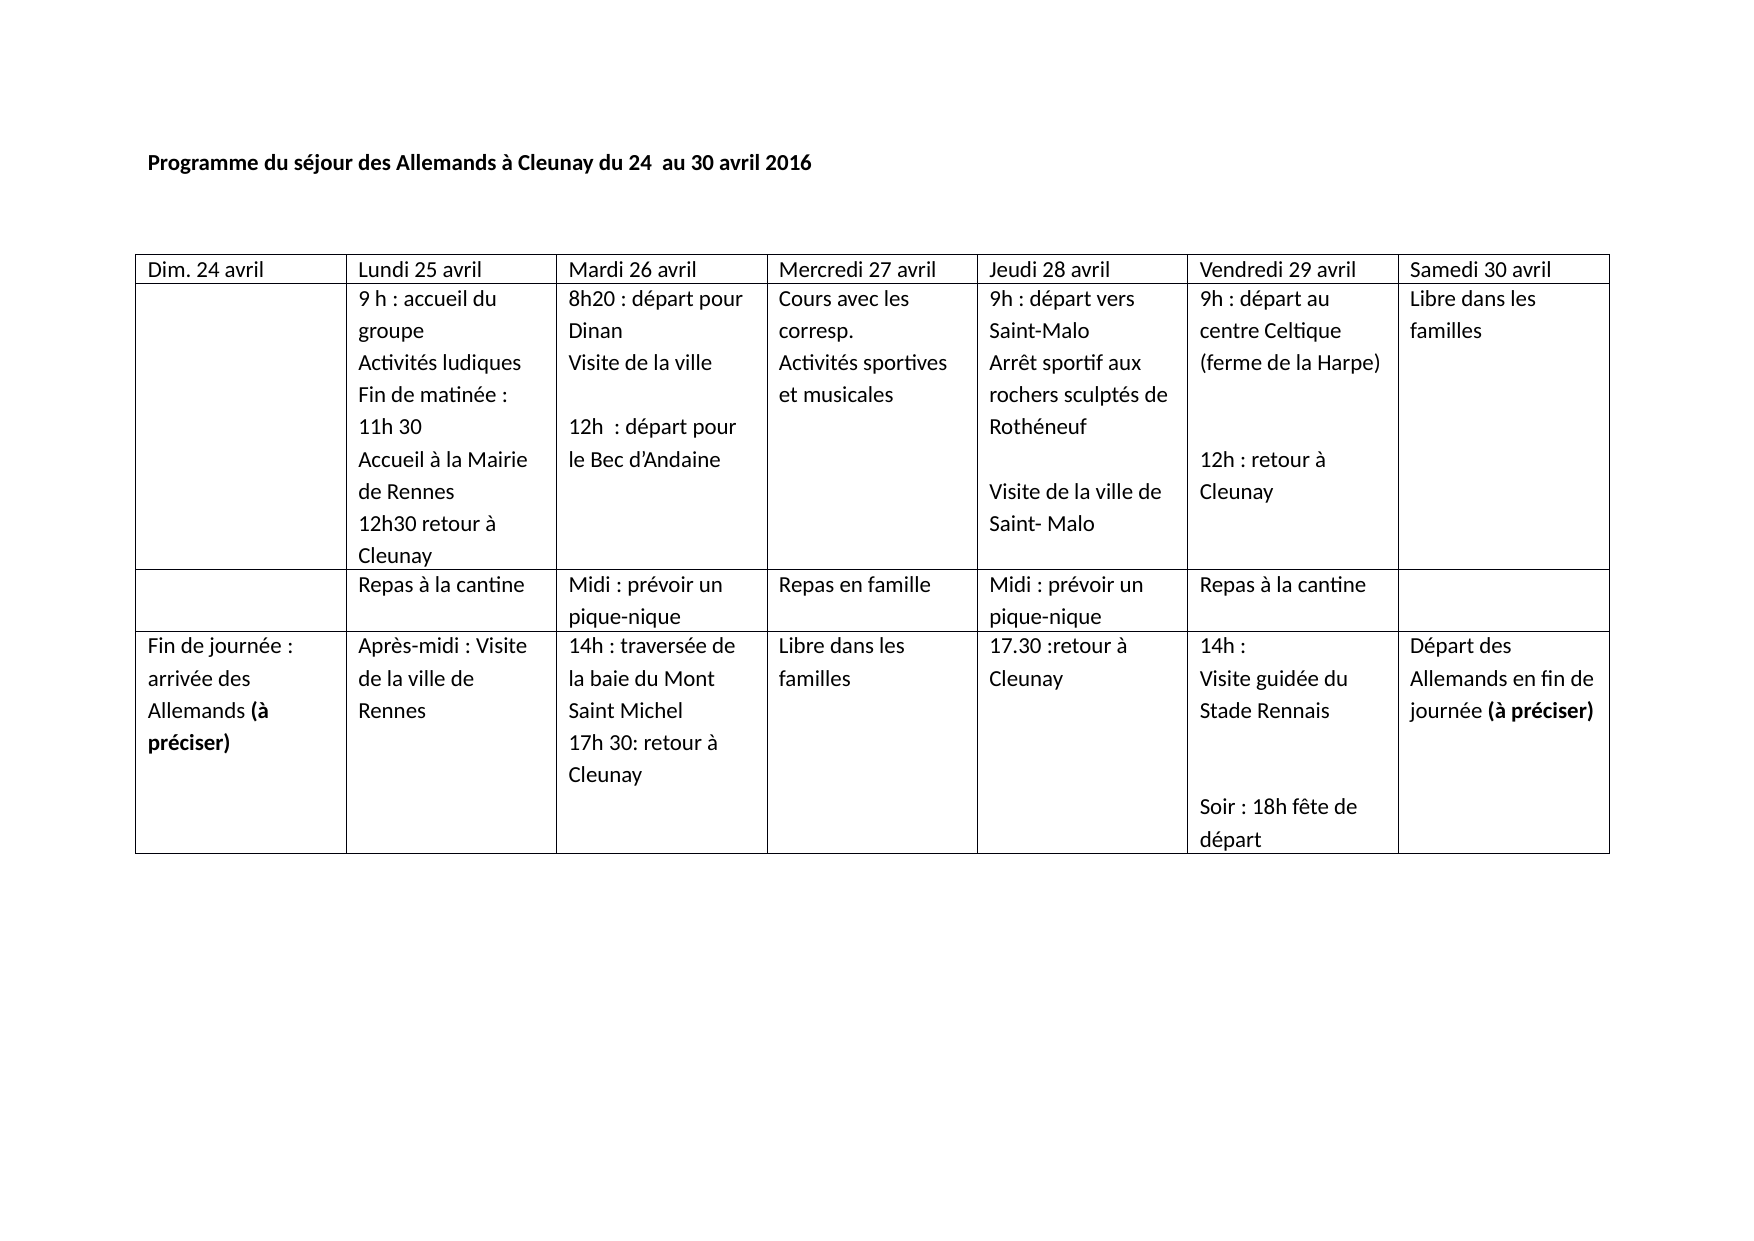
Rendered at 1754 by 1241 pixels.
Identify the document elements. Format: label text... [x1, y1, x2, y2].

table_header Lundi 25 avril [347, 255, 556, 283]
table_cell Cours avec les corresp. Activités sportives et musicales [768, 284, 977, 569]
table_cell 8h20 : départ pour Dinan Visite de la ville 12h : départ pour le Bec d’Andaine [557, 284, 767, 569]
table_cell 17.30 :retour à Cleunay [978, 632, 1187, 853]
table_cell Libre dans les familles [1399, 284, 1609, 569]
table_cell Fin de journée : arrivée des Allemands (à préciser) [136, 632, 346, 853]
table_header Mercredi 27 avril [768, 255, 977, 283]
table_cell Midi : prévoir un pique-nique [978, 570, 1187, 631]
table_cell Midi : prévoir un pique-nique [557, 570, 767, 631]
text Programme du séjour des Allemands à Cleunay du 24 au 30 avril 2016 [148, 148, 1606, 176]
table_cell 9 h : accueil du groupe Activités ludiques Fin de matinée : 11h 30 Accueil à la Mairie de Rennes 12h30 retour à Cleunay [347, 284, 556, 569]
table_header Jeudi 28 avril [978, 255, 1187, 283]
table_cell Repas à la cantine [1188, 570, 1398, 631]
table_cell Repas à la cantine [347, 570, 556, 631]
table_cell Départ des Allemands en fin de journée (à préciser) [1399, 632, 1609, 853]
table_cell Libre dans les familles [768, 632, 977, 853]
table_cell 9h : départ au centre Celtique (ferme de la Harpe) 12h : retour à Cleunay [1188, 284, 1398, 569]
table_cell 14h : Visite guidée du Stade Rennais Soir : 18h fête de départ [1188, 632, 1398, 853]
table_header Vendredi 29 avril [1188, 255, 1398, 283]
table_header Mardi 26 avril [557, 255, 767, 283]
table_cell Après-midi : Visite de la ville de Rennes [347, 632, 556, 853]
table_header Samedi 30 avril [1399, 255, 1609, 283]
table_cell 14h : traversée de la baie du Mont Saint Michel 17h 30: retour à Cleunay [557, 632, 767, 853]
table_cell Repas en famille [768, 570, 977, 631]
table_cell [136, 570, 346, 631]
table_cell [136, 284, 346, 569]
table_cell 9h : départ vers Saint-Malo Arrêt sportif aux rochers sculptés de Rothéneuf Visite de la ville de Saint- Malo [978, 284, 1187, 569]
table_header Dim. 24 avril [136, 255, 346, 283]
table_cell [1399, 570, 1609, 631]
